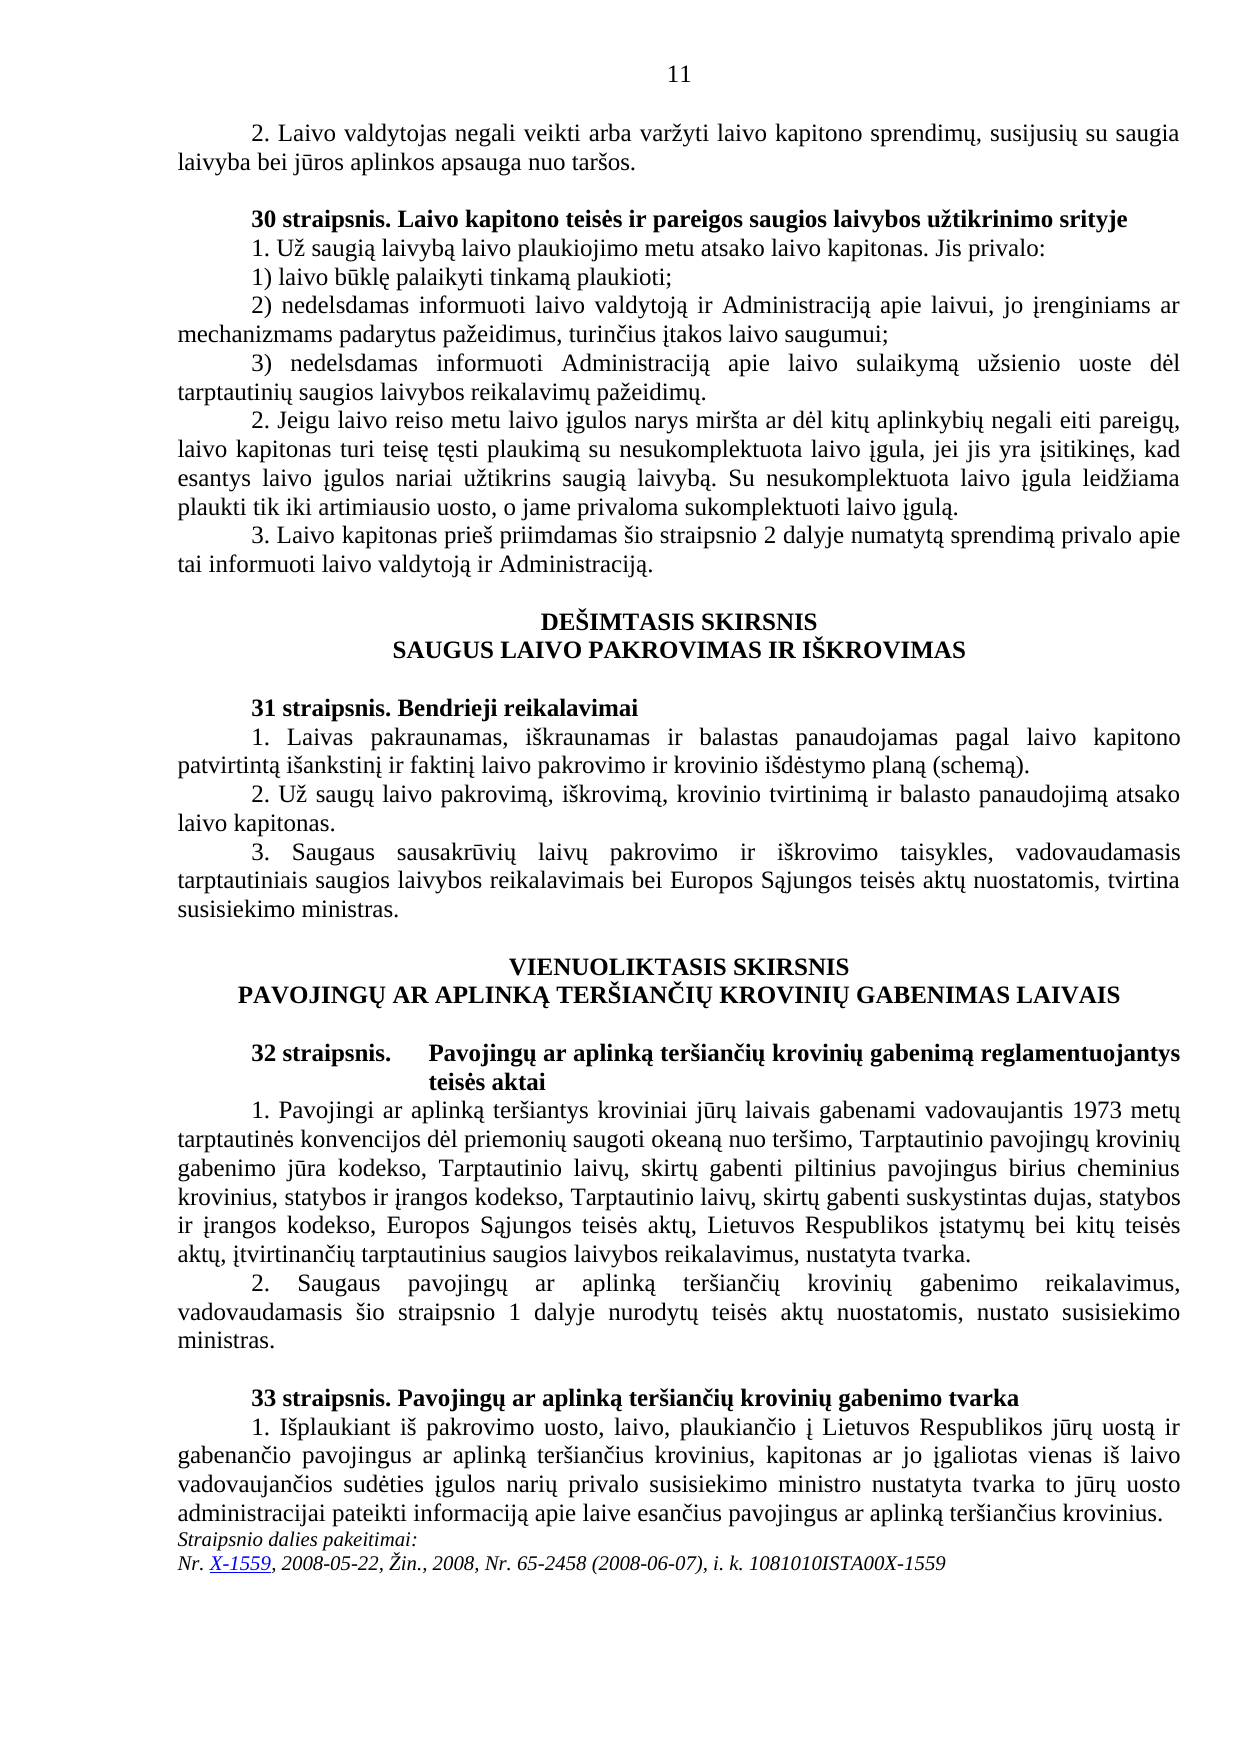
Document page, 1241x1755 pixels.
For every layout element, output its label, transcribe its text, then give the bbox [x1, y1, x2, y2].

text 31 straipsnis. Bendrieji reikalavimai [177, 693, 1181, 722]
text 1. Už saugią laivybą laivo plaukiojimo metu atsako laivo kapitonas. Jis privalo: [177, 233, 1181, 262]
text 2. Jeigu laivo reiso metu laivo įgulos narys miršta ar dėl kitų aplinkybių negali eiti pareigų, laivo kapitonas turi teisę tęsti plaukimą su nesukomplektuota laivo įgula, jei jis yra įsitikinęs, kad esantys laivo įgulos nariai užtikrins saugią laivybą. Su nesukomplektuota laivo įgula leidžiama plaukti tik iki artimiausio uosto, o jame privaloma sukomplektuoti laivo įgulą. [177, 406, 1181, 521]
text Straipsnio dalies pakeitimai: [177, 1527, 1181, 1551]
text PAVOJINGŲ AR APLINKĄ TERŠIANČIŲ KROVINIŲ GABENIMAS LAIVAIS [177, 981, 1181, 1009]
text 3) nedelsdamas informuoti Administraciją apie laivo sulaikymą užsienio uoste dėl tarptautinių saugios laivybos reikalavimų pažeidimų. [177, 348, 1181, 406]
text 2. Už saugų laivo pakrovimą, iškrovimą, krovinio tvirtinimą ir balasto panaudojimą atsako laivo kapitonas. [177, 779, 1181, 837]
text 1. Laivas pakraunamas, iškraunamas ir balastas panaudojamas pagal laivo kapitono patvirtintą išankstinį ir faktinį laivo pakrovimo ir krovinio išdėstymo planą (schemą). [177, 722, 1181, 779]
text 2. Saugaus pavojingų ar aplinką teršiančių krovinių gabenimo reikalavimus, vadovaudamasis šio straipsnio 1 dalyje nurodytų teisės aktų nuostatomis, nustato susisiekimo ministras. [177, 1268, 1181, 1354]
text 1. Pavojingi ar aplinką teršiantys kroviniai jūrų laivais gabenami vadovaujantis 1973 metų tarptautinės konvencijos dėl priemonių saugoti okeaną nuo teršimo, Tarptautinio pavojingų krovinių gabenimo jūra kodekso, Tarptautinio laivų, skirtų gabenti piltinius pavojingus birius cheminius krovinius, statybos ir įrangos kodekso, Tarptautinio laivų, skirtų gabenti suskystintas dujas, statybos ir įrangos kodekso, Europos Sąjungos teisės aktų, Lietuvos Respublikos įstatymų bei kitų teisės aktų, įtvirtinančių tarptautinius saugios laivybos reikalavimus, nustatyta tvarka. [177, 1096, 1181, 1268]
text 1. Išplaukiant iš pakrovimo uosto, laivo, plaukiančio į Lietuvos Respublikos jūrų uostą ir gabenančio pavojingus ar aplinką teršiančius krovinius, kapitonas ar jo įgaliotas vienas iš laivo vadovaujančios sudėties įgulos narių privalo susisiekimo ministro nustatyta tvarka to jūrų uosto administracijai pateikti informaciją apie laive esančius pavojingus ar aplinką teršiančius krovinius. [177, 1412, 1181, 1527]
text 32 straipsnis. Pavojingų ar aplinką teršiančių krovinių gabenimą reglamentuojantys teisės aktai [251, 1038, 1181, 1096]
text 3. Saugaus sausakrūvių laivų pakrovimo ir iškrovimo taisykles, vadovaudamasis tarptautiniais saugios laivybos reikalavimais bei Europos Sąjungos teisės aktų nuostatomis, tvirtina susisiekimo ministras. [177, 837, 1181, 923]
text 2. Laivo valdytojas negali veikti arba varžyti laivo kapitono sprendimų, susijusių su saugia laivyba bei jūros aplinkos apsauga nuo taršos. [177, 118, 1181, 176]
text 1) laivo būklę palaikyti tinkamą plaukioti; [177, 262, 1181, 291]
text 33 straipsnis. Pavojingų ar aplinką teršiančių krovinių gabenimo tvarka [177, 1383, 1181, 1412]
text SAUGUS LAIVO PAKROVIMAS IR IŠKROVIMAS [177, 636, 1181, 664]
text 3. Laivo kapitonas prieš priimdamas šio straipsnio 2 dalyje numatytą sprendimą privalo apie tai informuoti laivo valdytoją ir Administraciją. [177, 521, 1181, 578]
text Nr. X-1559, 2008-05-22, Žin., 2008, Nr. 65-2458 (2008-06-07), i. k. 1081010ISTA00X-1559 [177, 1551, 1181, 1575]
text DEŠIMTASIS SKIRSNIS [177, 607, 1181, 636]
text VIENUOLIKTASIS SKIRSNIS [177, 952, 1181, 981]
text 30 straipsnis. Laivo kapitono teisės ir pareigos saugios laivybos užtikrinimo srityje [251, 204, 1181, 233]
text 2) nedelsdamas informuoti laivo valdytoją ir Administraciją apie laivui, jo įrenginiams ar mechanizmams padarytus pažeidimus, turinčius įtakos laivo saugumui; [177, 291, 1181, 348]
